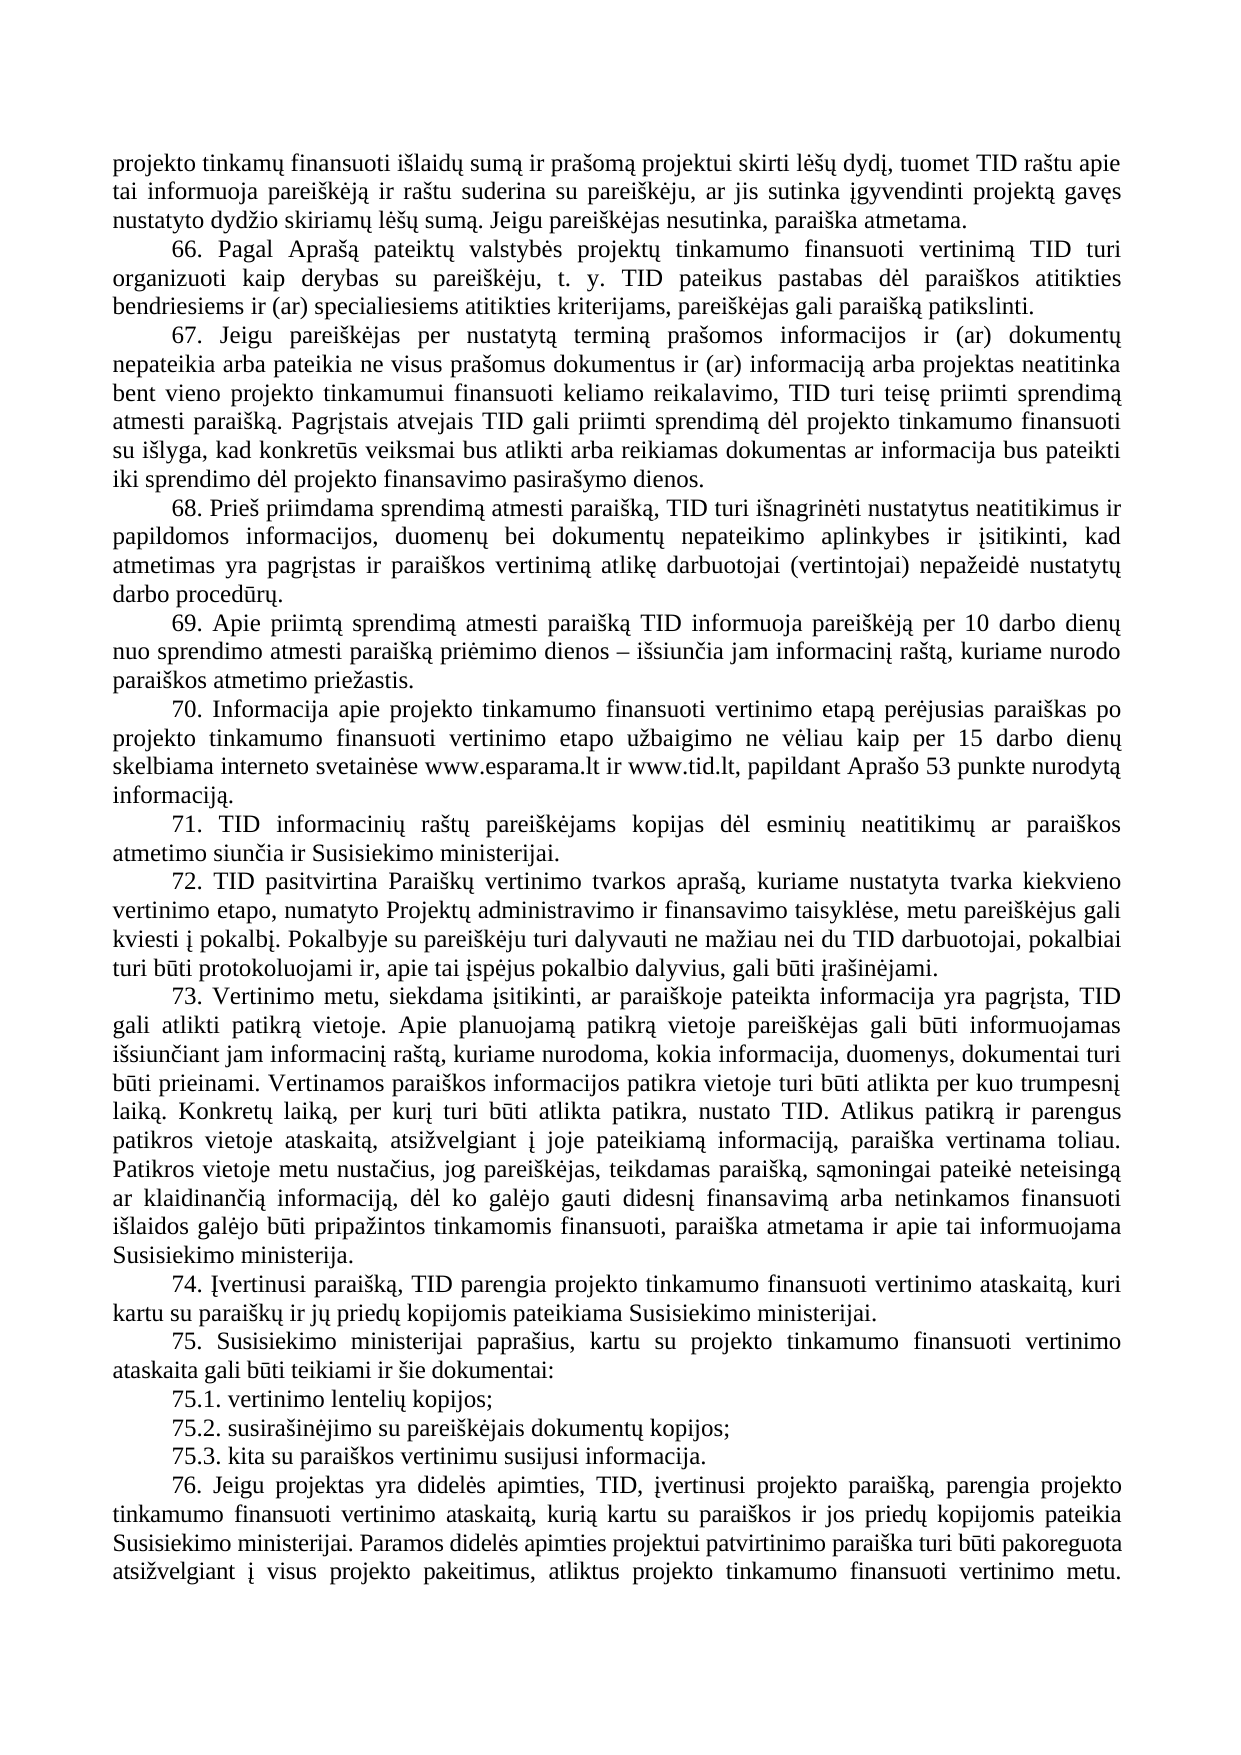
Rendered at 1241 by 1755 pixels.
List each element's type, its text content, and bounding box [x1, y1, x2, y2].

text 68. Prieš priimdama sprendimą atmesti paraišką, TID turi išnagrinėti nustatytus neatitikimus ir papildomos informacijos, duomenų bei dokumentų nepateikimo aplinkybes ir įsitikinti, kad atmetimas yra pagrįstas ir paraiškos vertinimą atlikę darbuotojai (vertintojai) nepažeidė nustatytų darbo procedūrų. [112, 493, 1122, 608]
text 72. TID pasitvirtina Paraiškų vertinimo tvarkos aprašą, kuriame nustatyta tvarka kiekvieno vertinimo etapo, numatyto Projektų administravimo ir finansavimo taisyklėse, metu pareiškėjus gali kviesti į pokalbį. Pokalbyje su pareiškėju turi dalyvauti ne mažiau nei du TID darbuotojai, pokalbiai turi būti protokoluojami ir, apie tai įspėjus pokalbio dalyvius, gali būti įrašinėjami. [112, 866, 1122, 981]
text projekto tinkamų finansuoti išlaidų sumą ir prašomą projektui skirti lėšų dydį, tuomet TID raštu apie tai informuoja pareiškėją ir raštu suderina su pareiškėju, ar jis sutinka įgyvendinti projektą gavęs nustatyto dydžio skiriamų lėšų sumą. Jeigu pareiškėjas nesutinka, paraiška atmetama. [112, 148, 1122, 234]
text 76. Jeigu projektas yra didelės apimties, TID, įvertinusi projekto paraišką, parengia projekto tinkamumo finansuoti vertinimo ataskaitą, kurią kartu su paraiškos ir jos priedų kopijomis pateikia Susisiekimo ministerijai. Paramos didelės apimties projektui patvirtinimo paraiška turi būti pakoreguota atsižvelgiant į visus projekto pakeitimus, atliktus projekto tinkamumo finansuoti vertinimo metu. [112, 1470, 1122, 1585]
text 74. Įvertinusi paraišką, TID parengia projekto tinkamumo finansuoti vertinimo ataskaitą, kuri kartu su paraiškų ir jų priedų kopijomis pateikiama Susisiekimo ministerijai. [112, 1269, 1122, 1326]
text 69. Apie priimtą sprendimą atmesti paraišką TID informuoja pareiškėją per 10 darbo dienų nuo sprendimo atmesti paraišką priėmimo dienos – išsiunčia jam informacinį raštą, kuriame nurodo paraiškos atmetimo priežastis. [112, 608, 1122, 694]
text 67. Jeigu pareiškėjas per nustatytą terminą prašomos informacijos ir (ar) dokumentų nepateikia arba pateikia ne visus prašomus dokumentus ir (ar) informaciją arba projektas neatitinka bent vieno projekto tinkamumui finansuoti keliamo reikalavimo, TID turi teisę priimti sprendimą atmesti paraišką. Pagrįstais atvejais TID gali priimti sprendimą dėl projekto tinkamumo finansuoti su išlyga, kad konkretūs veiksmai bus atlikti arba reikiamas dokumentas ar informacija bus pateikti iki sprendimo dėl projekto finansavimo pasirašymo dienos. [112, 320, 1122, 493]
text 70. Informacija apie projekto tinkamumo finansuoti vertinimo etapą perėjusias paraiškas po projekto tinkamumo finansuoti vertinimo etapo užbaigimo ne vėliau kaip per 15 darbo dienų skelbiama interneto svetainėse www.esparama.lt ir www.tid.lt, papildant Aprašo 53 punkte nurodytą informaciją. [112, 694, 1122, 809]
text 73. Vertinimo metu, siekdama įsitikinti, ar paraiškoje pateikta informacija yra pagrįsta, TID gali atlikti patikrą vietoje. Apie planuojamą patikrą vietoje pareiškėjas gali būti informuojamas išsiunčiant jam informacinį raštą, kuriame nurodoma, kokia informacija, duomenys, dokumentai turi būti prieinami. Vertinamos paraiškos informacijos patikra vietoje turi būti atlikta per kuo trumpesnį laiką. Konkretų laiką, per kurį turi būti atlikta patikra, nustato TID. Atlikus patikrą ir parengus patikros vietoje ataskaitą, atsižvelgiant į joje pateikiamą informaciją, paraiška vertinama toliau. Patikros vietoje metu nustačius, jog pareiškėjas, teikdamas paraišką, sąmoningai pateikė neteisingą ar klaidinančią informaciją, dėl ko galėjo gauti didesnį finansavimą arba netinkamos finansuoti išlaidos galėjo būti pripažintos tinkamomis finansuoti, paraiška atmetama ir apie tai informuojama Susisiekimo ministerija. [112, 981, 1122, 1269]
text 75.1. vertinimo lentelių kopijos; [112, 1384, 1122, 1413]
text 75.2. susirašinėjimo su pareiškėjais dokumentų kopijos; [112, 1413, 1122, 1441]
text 66. Pagal Aprašą pateiktų valstybės projektų tinkamumo finansuoti vertinimą TID turi organizuoti kaip derybas su pareiškėju, t. y. TID pateikus pastabas dėl paraiškos atitikties bendriesiems ir (ar) specialiesiems atitikties kriterijams, pareiškėjas gali paraišką patikslinti. [112, 234, 1122, 320]
text 71. TID informacinių raštų pareiškėjams kopijas dėl esminių neatitikimų ar paraiškos atmetimo siunčia ir Susisiekimo ministerijai. [112, 809, 1122, 866]
text 75.3. kita su paraiškos vertinimu susijusi informacija. [112, 1441, 1122, 1470]
text 75. Susisiekimo ministerijai paprašius, kartu su projekto tinkamumo finansuoti vertinimo ataskaita gali būti teikiami ir šie dokumentai: [112, 1326, 1122, 1384]
